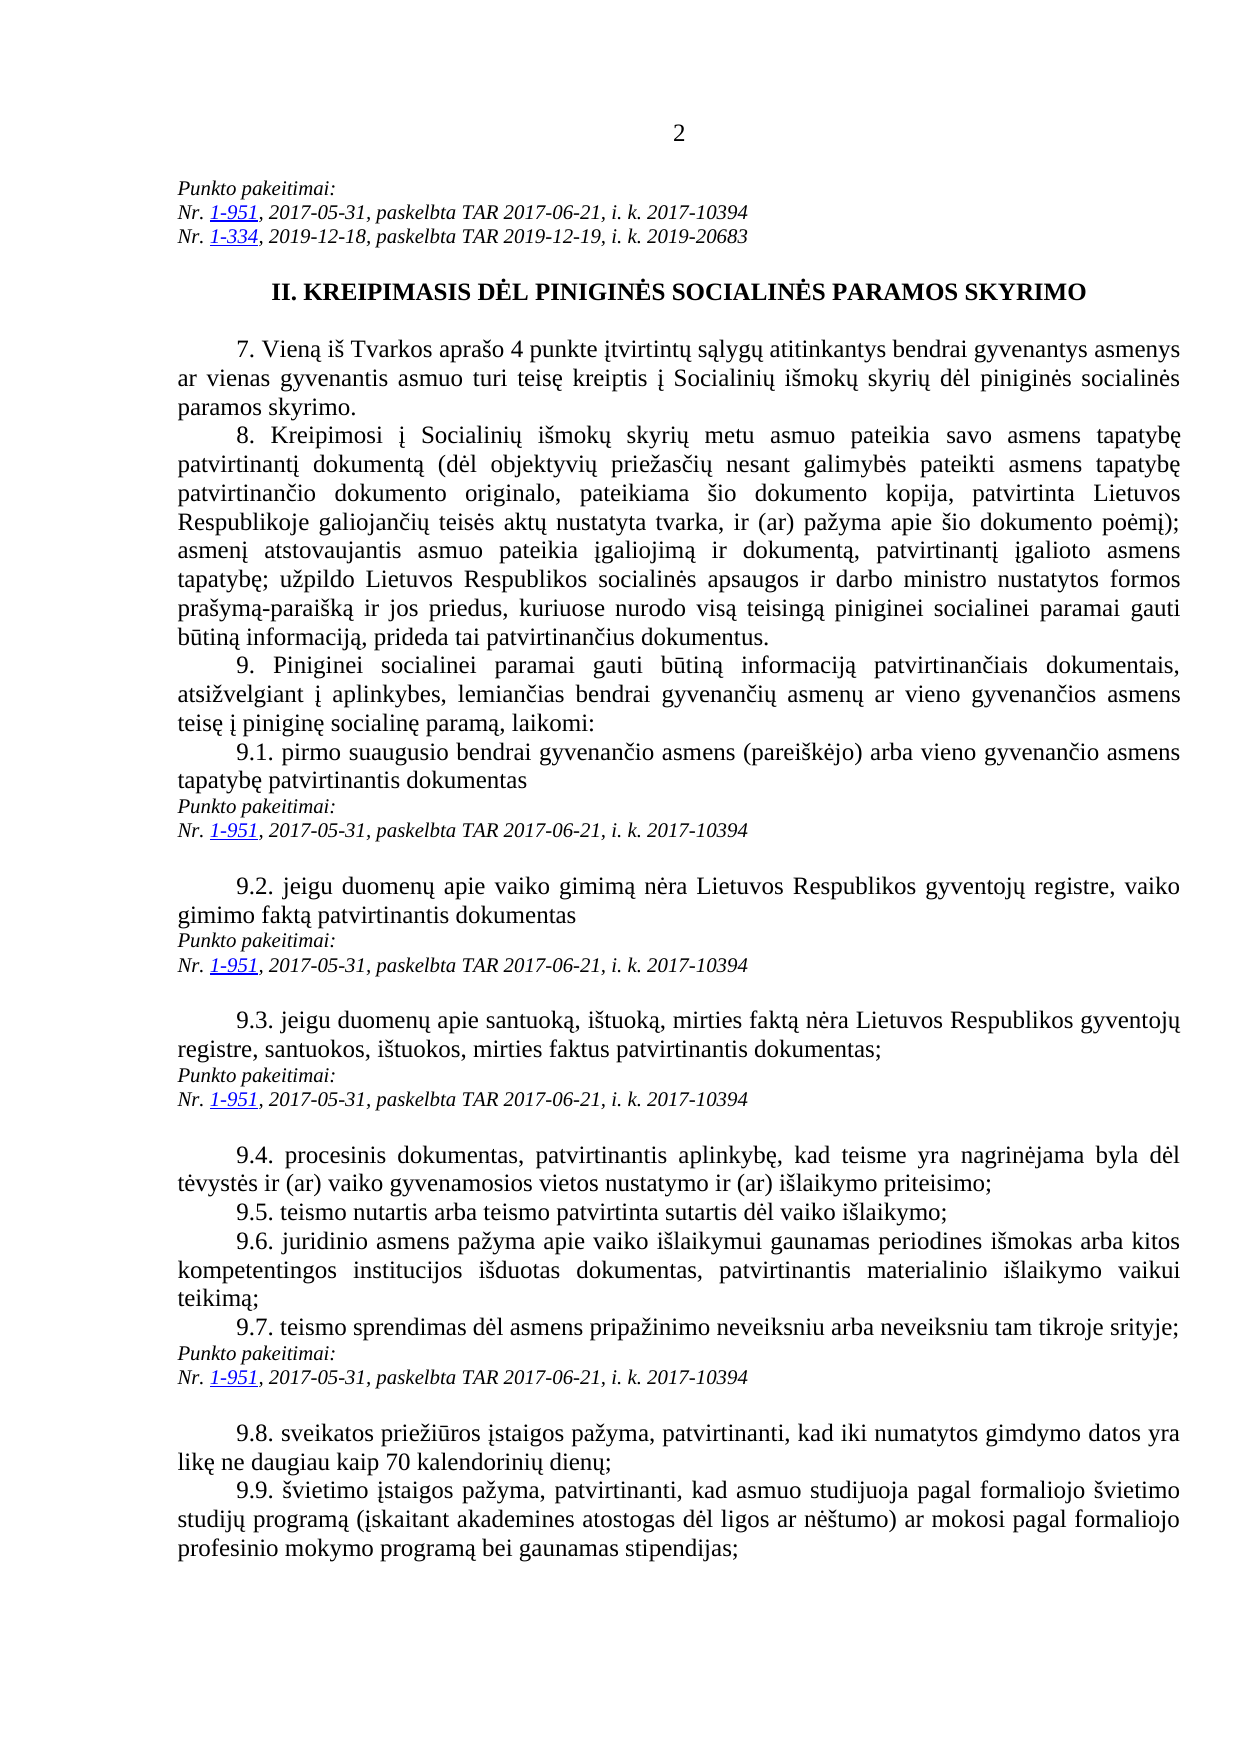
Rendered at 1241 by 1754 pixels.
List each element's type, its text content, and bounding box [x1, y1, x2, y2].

text 9.1. pirmo suaugusio bendrai gyvenančio asmens (pareiškėjo) arba vieno gyvenančio asmens tapatybę patvirtinantis dokumentas [177, 737, 1181, 794]
text Nr. 1-334, 2019-12-18, paskelbta TAR 2019-12-19, i. k. 2019-20683 [177, 224, 1181, 248]
text Nr. 1-951, 2017-05-31, paskelbta TAR 2017-06-21, i. k. 2017-10394 [177, 818, 1181, 842]
text 9.5. teismo nutartis arba teismo patvirtinta sutartis dėl vaiko išlaikymo; [177, 1197, 1181, 1226]
text Punkto pakeitimai: [177, 176, 1181, 200]
text 9. Piniginei socialinei paramai gauti būtiną informaciją patvirtinančiais dokumentais, atsižvelgiant į aplinkybes, lemiančias bendrai gyvenančių asmenų ar vieno gyvenančios asmens teisę į piniginę socialinę paramą, laikomi: [177, 650, 1181, 737]
text 9.3. jeigu duomenų apie santuoką, ištuoką, mirties faktą nėra Lietuvos Respublikos gyventojų registre, santuokos, ištuokos, mirties faktus patvirtinantis dokumentas; [177, 1005, 1181, 1063]
text Punkto pakeitimai: [177, 1063, 1181, 1087]
text Punkto pakeitimai: [177, 1341, 1181, 1365]
text II. KREIPIMASIS DĖL PINIGINĖS SOCIALINĖS PARAMOS SKYRIMO [177, 277, 1181, 305]
text Punkto pakeitimai: [177, 928, 1181, 952]
text Nr. 1-951, 2017-05-31, paskelbta TAR 2017-06-21, i. k. 2017-10394 [177, 952, 1181, 977]
text Nr. 1-951, 2017-05-31, paskelbta TAR 2017-06-21, i. k. 2017-10394 [177, 1087, 1181, 1111]
text 7. Vieną iš Tvarkos aprašo 4 punkte įtvirtintų sąlygų atitinkantys bendrai gyvenantys asmenys ar vienas gyvenantis asmuo turi teisę kreiptis į Socialinių išmokų skyrių dėl piniginės socialinės paramos skyrimo. [177, 334, 1181, 420]
text Nr. 1-951, 2017-05-31, paskelbta TAR 2017-06-21, i. k. 2017-10394 [177, 1365, 1181, 1389]
text 9.8. sveikatos priežiūros įstaigos pažyma, patvirtinanti, kad iki numatytos gimdymo datos yra likę ne daugiau kaip 70 kalendorinių dienų; [177, 1418, 1181, 1475]
text Punkto pakeitimai: [177, 794, 1181, 818]
text 9.4. procesinis dokumentas, patvirtinantis aplinkybę, kad teisme yra nagrinėjama byla dėl tėvystės ir (ar) vaiko gyvenamosios vietos nustatymo ir (ar) išlaikymo priteisimo; [177, 1140, 1181, 1197]
text 9.6. juridinio asmens pažyma apie vaiko išlaikymui gaunamas periodines išmokas arba kitos kompetentingos institucijos išduotas dokumentas, patvirtinantis materialinio išlaikymo vaikui teikimą; [177, 1226, 1181, 1312]
text 9.2. jeigu duomenų apie vaiko gimimą nėra Lietuvos Respublikos gyventojų registre, vaiko gimimo faktą patvirtinantis dokumentas [177, 871, 1181, 928]
text 8. Kreipimosi į Socialinių išmokų skyrių metu asmuo pateikia savo asmens tapatybę patvirtinantį dokumentą (dėl objektyvių priežasčių nesant galimybės pateikti asmens tapatybę patvirtinančio dokumento originalo, pateikiama šio dokumento kopija, patvirtinta Lietuvos Respublikoje galiojančių teisės aktų nustatyta tvarka, ir (ar) pažyma apie šio dokumento poėmį); asmenį atstovaujantis asmuo pateikia įgaliojimą ir dokumentą, patvirtinantį įgalioto asmens tapatybę; užpildo Lietuvos Respublikos socialinės apsaugos ir darbo ministro nustatytos formos prašymą-paraišką ir jos priedus, kuriuose nurodo visą teisingą piniginei socialinei paramai gauti būtiną informaciją, prideda tai patvirtinančius dokumentus. [177, 420, 1181, 650]
text Nr. 1-951, 2017-05-31, paskelbta TAR 2017-06-21, i. k. 2017-10394 [177, 200, 1181, 224]
text 9.7. teismo sprendimas dėl asmens pripažinimo neveiksniu arba neveiksniu tam tikroje srityje; [177, 1312, 1181, 1341]
text 9.9. švietimo įstaigos pažyma, patvirtinanti, kad asmuo studijuoja pagal formaliojo švietimo studijų programą (įskaitant akademines atostogas dėl ligos ar nėštumo) ar mokosi pagal formaliojo profesinio mokymo programą bei gaunamas stipendijas; [177, 1475, 1181, 1562]
